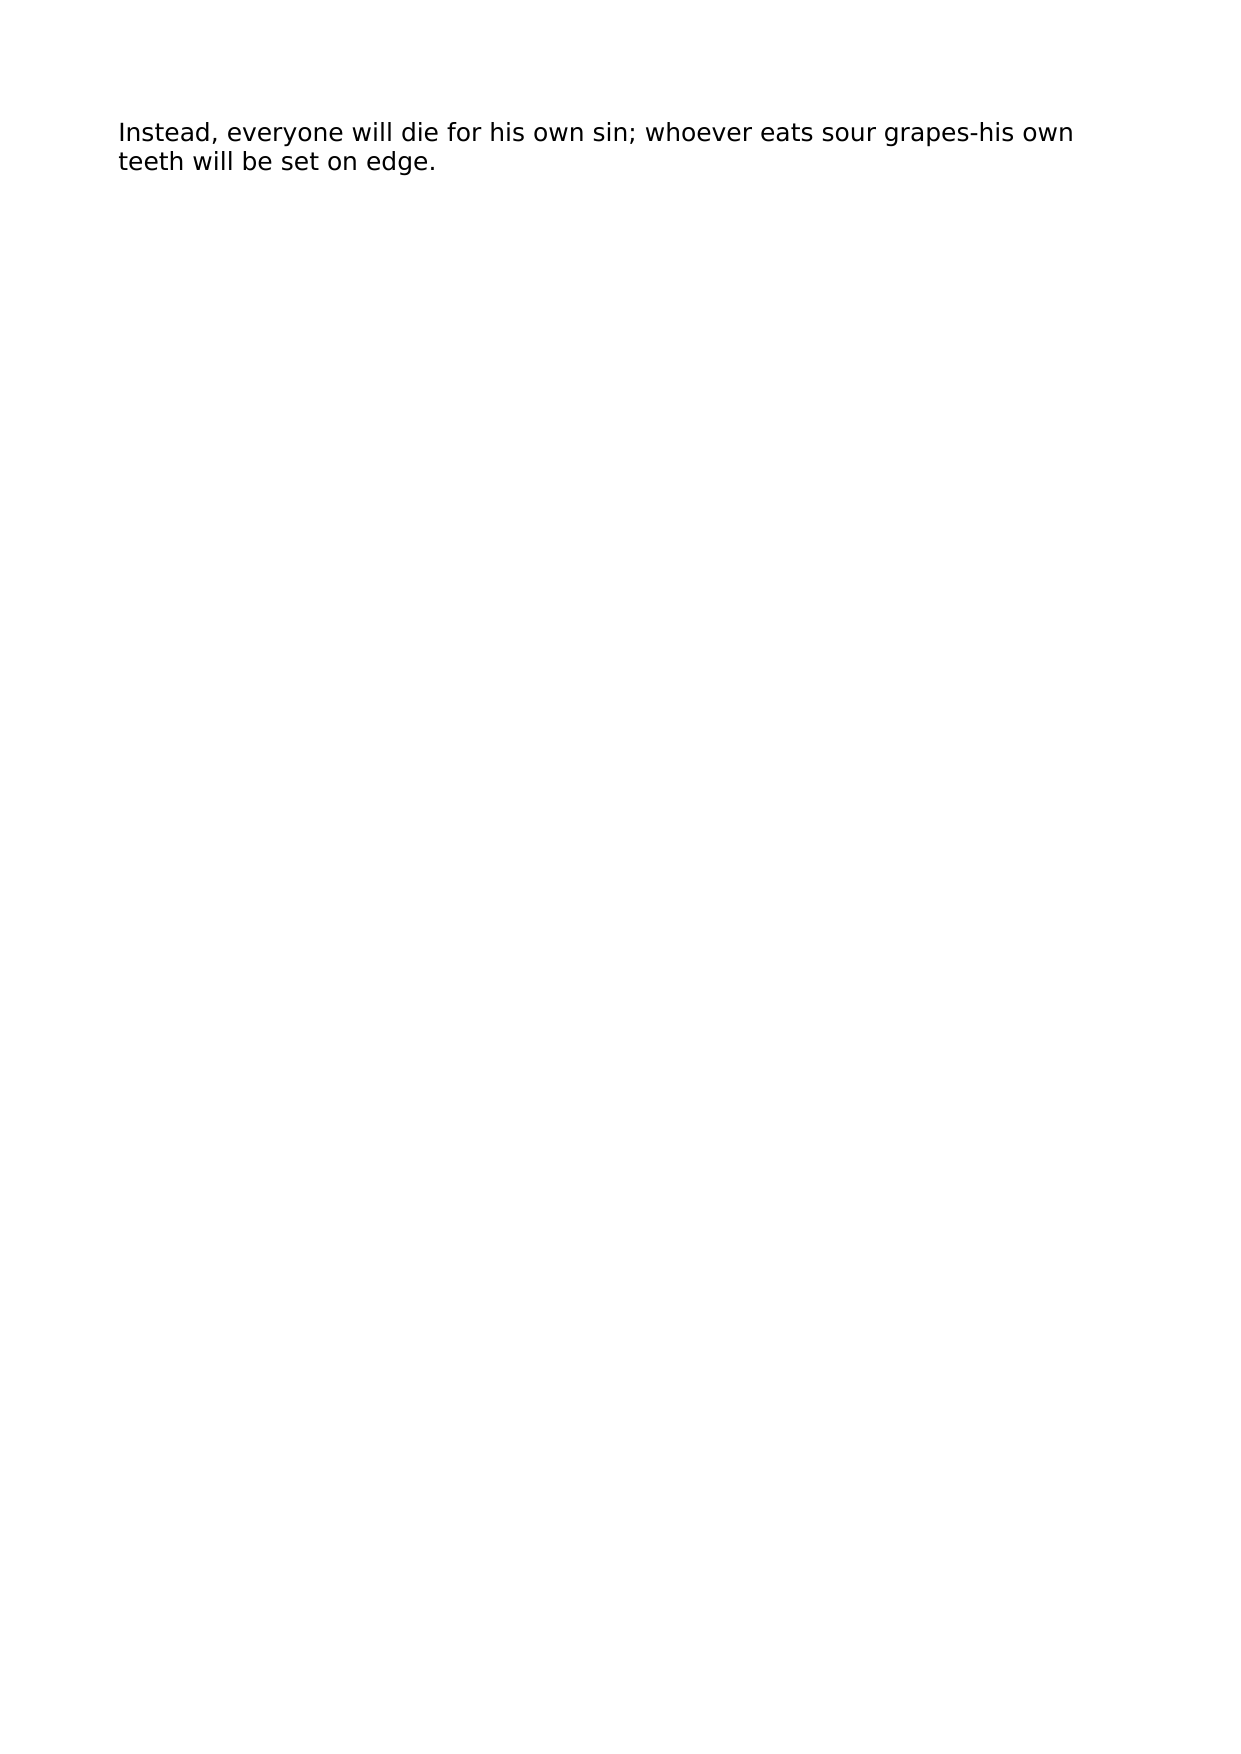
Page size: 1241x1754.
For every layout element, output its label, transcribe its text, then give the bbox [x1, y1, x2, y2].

text Instead, everyone will die for his own sin; whoever eats sour grapes-his own teeth will be set on edge. [118, 118, 1122, 176]
